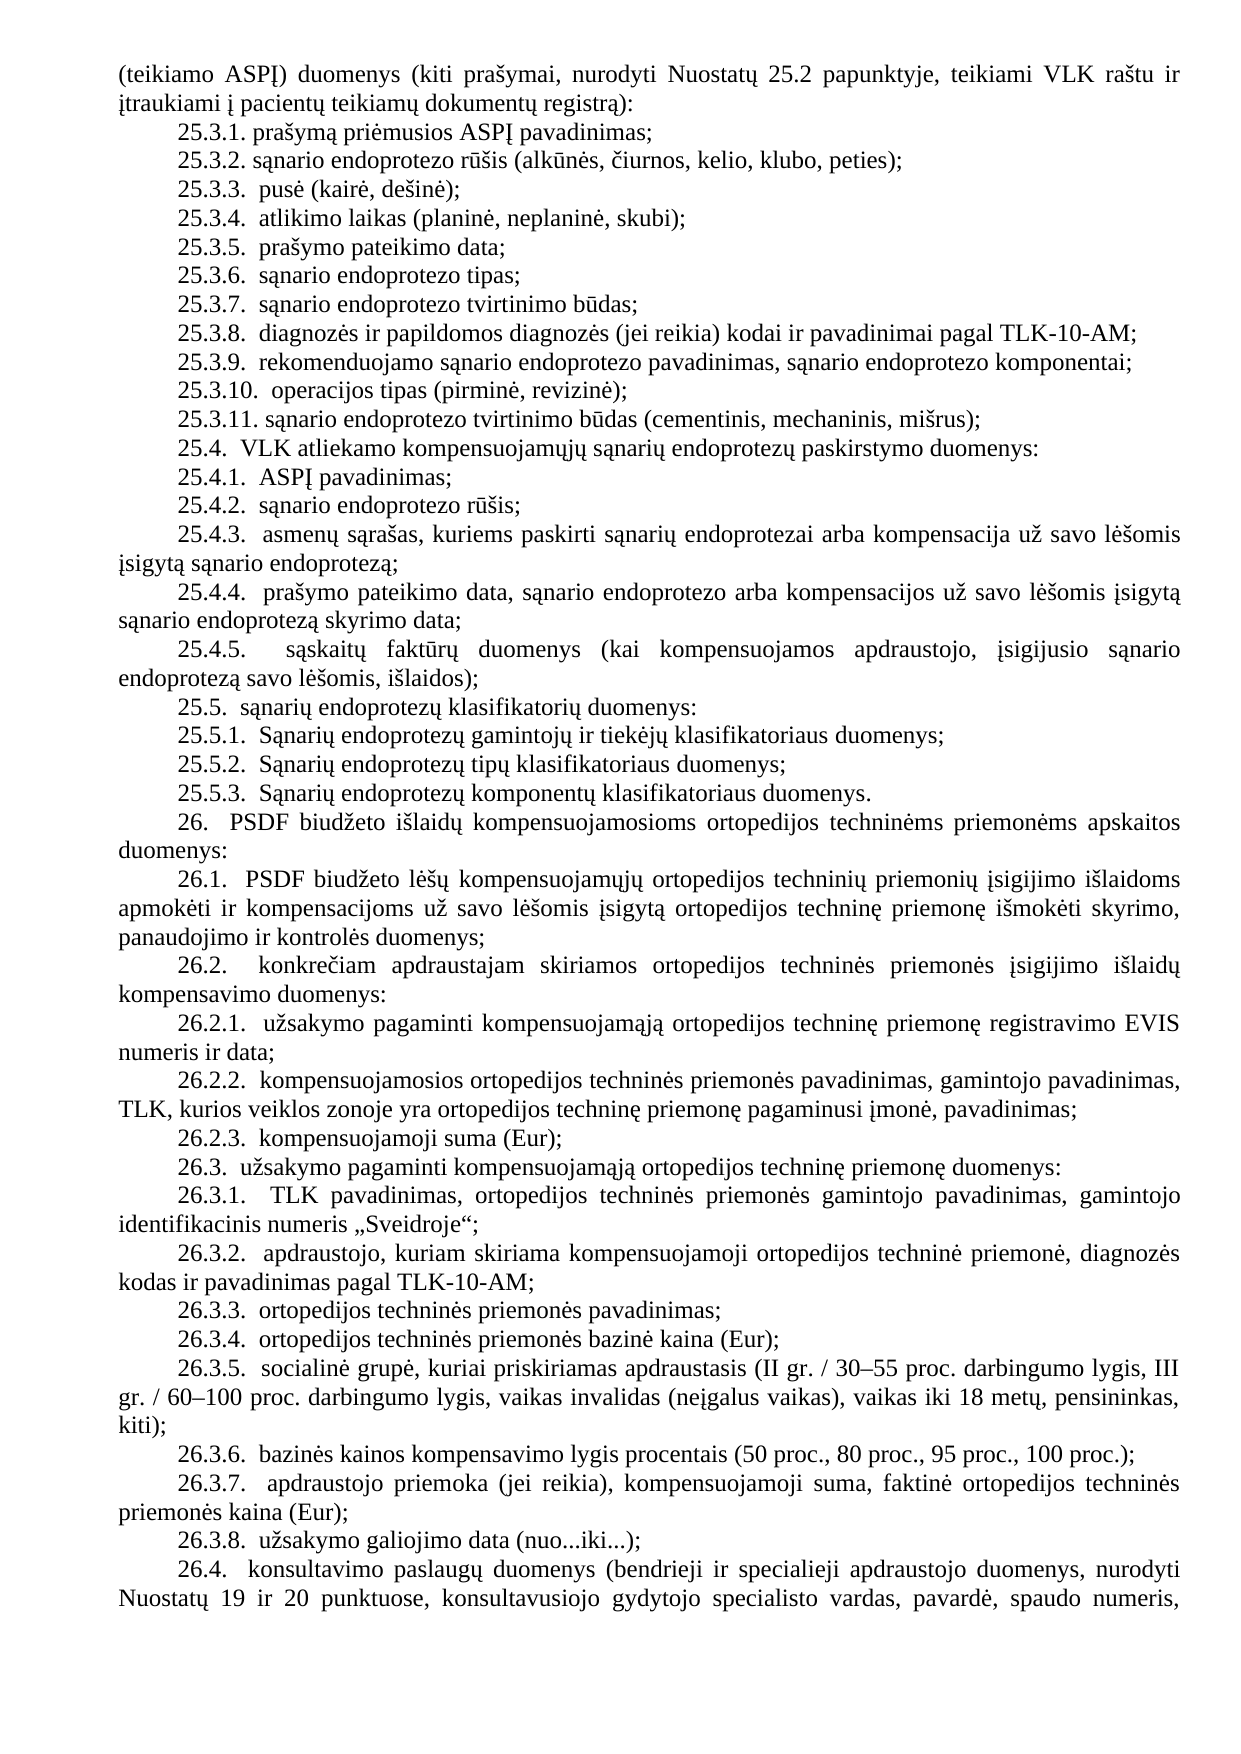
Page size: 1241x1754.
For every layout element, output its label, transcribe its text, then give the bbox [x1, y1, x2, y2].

text 26.4. konsultavimo paslaugų duomenys (bendrieji ir specialieji apdraustojo duomenys, nurodyti Nuostatų 19 ir 20 punktuose, konsultavusiojo gydytojo specialisto vardas, pavardė, spaudo numeris, [118, 1554, 1181, 1612]
text 25.4. VLK atliekamo kompensuojamųjų sąnarių endoprotezų paskirstymo duomenys: [118, 433, 1181, 462]
text 26.2.2. kompensuojamosios ortopedijos techninės priemonės pavadinimas, gamintojo pavadinimas, TLK, kurios veiklos zonoje yra ortopedijos techninę priemonę pagaminusi įmonė, pavadinimas; [118, 1065, 1181, 1123]
text 25.3.7. sąnario endoprotezo tvirtinimo būdas; [118, 289, 1181, 318]
text 26.3.2. apdraustojo, kuriam skiriama kompensuojamoji ortopedijos techninė priemonė, diagnozės kodas ir pavadinimas pagal TLK-10-AM; [118, 1238, 1181, 1295]
text 26.3.6. bazinės kainos kompensavimo lygis procentais (50 proc., 80 proc., 95 proc., 100 proc.); [118, 1439, 1181, 1468]
text 25.3.9. rekomenduojamo sąnario endoprotezo pavadinimas, sąnario endoprotezo komponentai; [118, 347, 1181, 375]
text 25.4.4. prašymo pateikimo data, sąnario endoprotezo arba kompensacijos už savo lėšomis įsigytą sąnario endoprotezą skyrimo data; [118, 577, 1181, 634]
text 26.2.1. užsakymo pagaminti kompensuojamąją ortopedijos techninę priemonę registravimo EVIS numeris ir data; [118, 1008, 1181, 1065]
text 26.2.3. kompensuojamoji suma (Eur); [118, 1123, 1181, 1152]
text 26.3.8. užsakymo galiojimo data (nuo...iki...); [118, 1525, 1181, 1554]
text 26.3.1. TLK pavadinimas, ortopedijos techninės priemonės gamintojo pavadinimas, gamintojo identifikacinis numeris „Sveidroje“; [118, 1180, 1181, 1238]
text 25.5.1. Sąnarių endoprotezų gamintojų ir tiekėjų klasifikatoriaus duomenys; [118, 720, 1181, 749]
text 25.4.5. sąskaitų faktūrų duomenys (kai kompensuojamos apdraustojo, įsigijusio sąnario endoprotezą savo lėšomis, išlaidos); [118, 634, 1181, 692]
text 26.3.5. socialinė grupė, kuriai priskiriamas apdraustasis (II gr. / 30–55 proc. darbingumo lygis, III gr. / 60–100 proc. darbingumo lygis, vaikas invalidas (neįgalus vaikas), vaikas iki 18 metų, pensininkas, kiti); [118, 1353, 1181, 1439]
text 25.3.10. operacijos tipas (pirminė, revizinė); [118, 375, 1181, 404]
text 26.3. užsakymo pagaminti kompensuojamąją ortopedijos techninę priemonę duomenys: [118, 1152, 1181, 1180]
text 25.3.11. sąnario endoprotezo tvirtinimo būdas (cementinis, mechaninis, mišrus); [118, 404, 1181, 433]
text 25.3.2. sąnario endoprotezo rūšis (alkūnės, čiurnos, kelio, klubo, peties); [118, 145, 1181, 174]
text 25.5. sąnarių endoprotezų klasifikatorių duomenys: [118, 692, 1181, 720]
text 26.3.7. apdraustojo priemoka (jei reikia), kompensuojamoji suma, faktinė ortopedijos techninės priemonės kaina (Eur); [118, 1468, 1181, 1525]
text 26. PSDF biudžeto išlaidų kompensuojamosioms ortopedijos techninėms priemonėms apskaitos duomenys: [118, 807, 1181, 864]
text 25.4.1. ASPĮ pavadinimas; [118, 462, 1181, 490]
text 25.5.3. Sąnarių endoprotezų komponentų klasifikatoriaus duomenys. [118, 778, 1181, 807]
text 25.4.2. sąnario endoprotezo rūšis; [118, 490, 1181, 519]
text 25.3.3. pusė (kairė, dešinė); [118, 174, 1181, 203]
text 25.3.8. diagnozės ir papildomos diagnozės (jei reikia) kodai ir pavadinimai pagal TLK-10-AM; [118, 318, 1181, 347]
text 26.2. konkrečiam apdraustajam skiriamos ortopedijos techninės priemonės įsigijimo išlaidų kompensavimo duomenys: [118, 950, 1181, 1008]
text 25.3.6. sąnario endoprotezo tipas; [118, 260, 1181, 289]
text 26.1. PSDF biudžeto lėšų kompensuojamųjų ortopedijos techninių priemonių įsigijimo išlaidoms apmokėti ir kompensacijoms už savo lėšomis įsigytą ortopedijos techninę priemonę išmokėti skyrimo, panaudojimo ir kontrolės duomenys; [118, 864, 1181, 950]
text 25.3.1. prašymą priėmusios ASPĮ pavadinimas; [118, 117, 1181, 145]
text 26.3.3. ortopedijos techninės priemonės pavadinimas; [118, 1295, 1181, 1324]
text 25.4.3. asmenų sąrašas, kuriems paskirti sąnarių endoprotezai arba kompensacija už savo lėšomis įsigytą sąnario endoprotezą; [118, 519, 1181, 577]
text 25.5.2. Sąnarių endoprotezų tipų klasifikatoriaus duomenys; [118, 749, 1181, 778]
text 26.3.4. ortopedijos techninės priemonės bazinė kaina (Eur); [118, 1324, 1181, 1353]
text 25.3.4. atlikimo laikas (planinė, neplaninė, skubi); [118, 203, 1181, 232]
text (teikiamo ASPĮ) duomenys (kiti prašymai, nurodyti Nuostatų 25.2 papunktyje, teikiami VLK raštu ir įtraukiami į pacientų teikiamų dokumentų registrą): [118, 59, 1181, 117]
text 25.3.5. prašymo pateikimo data; [118, 232, 1181, 260]
